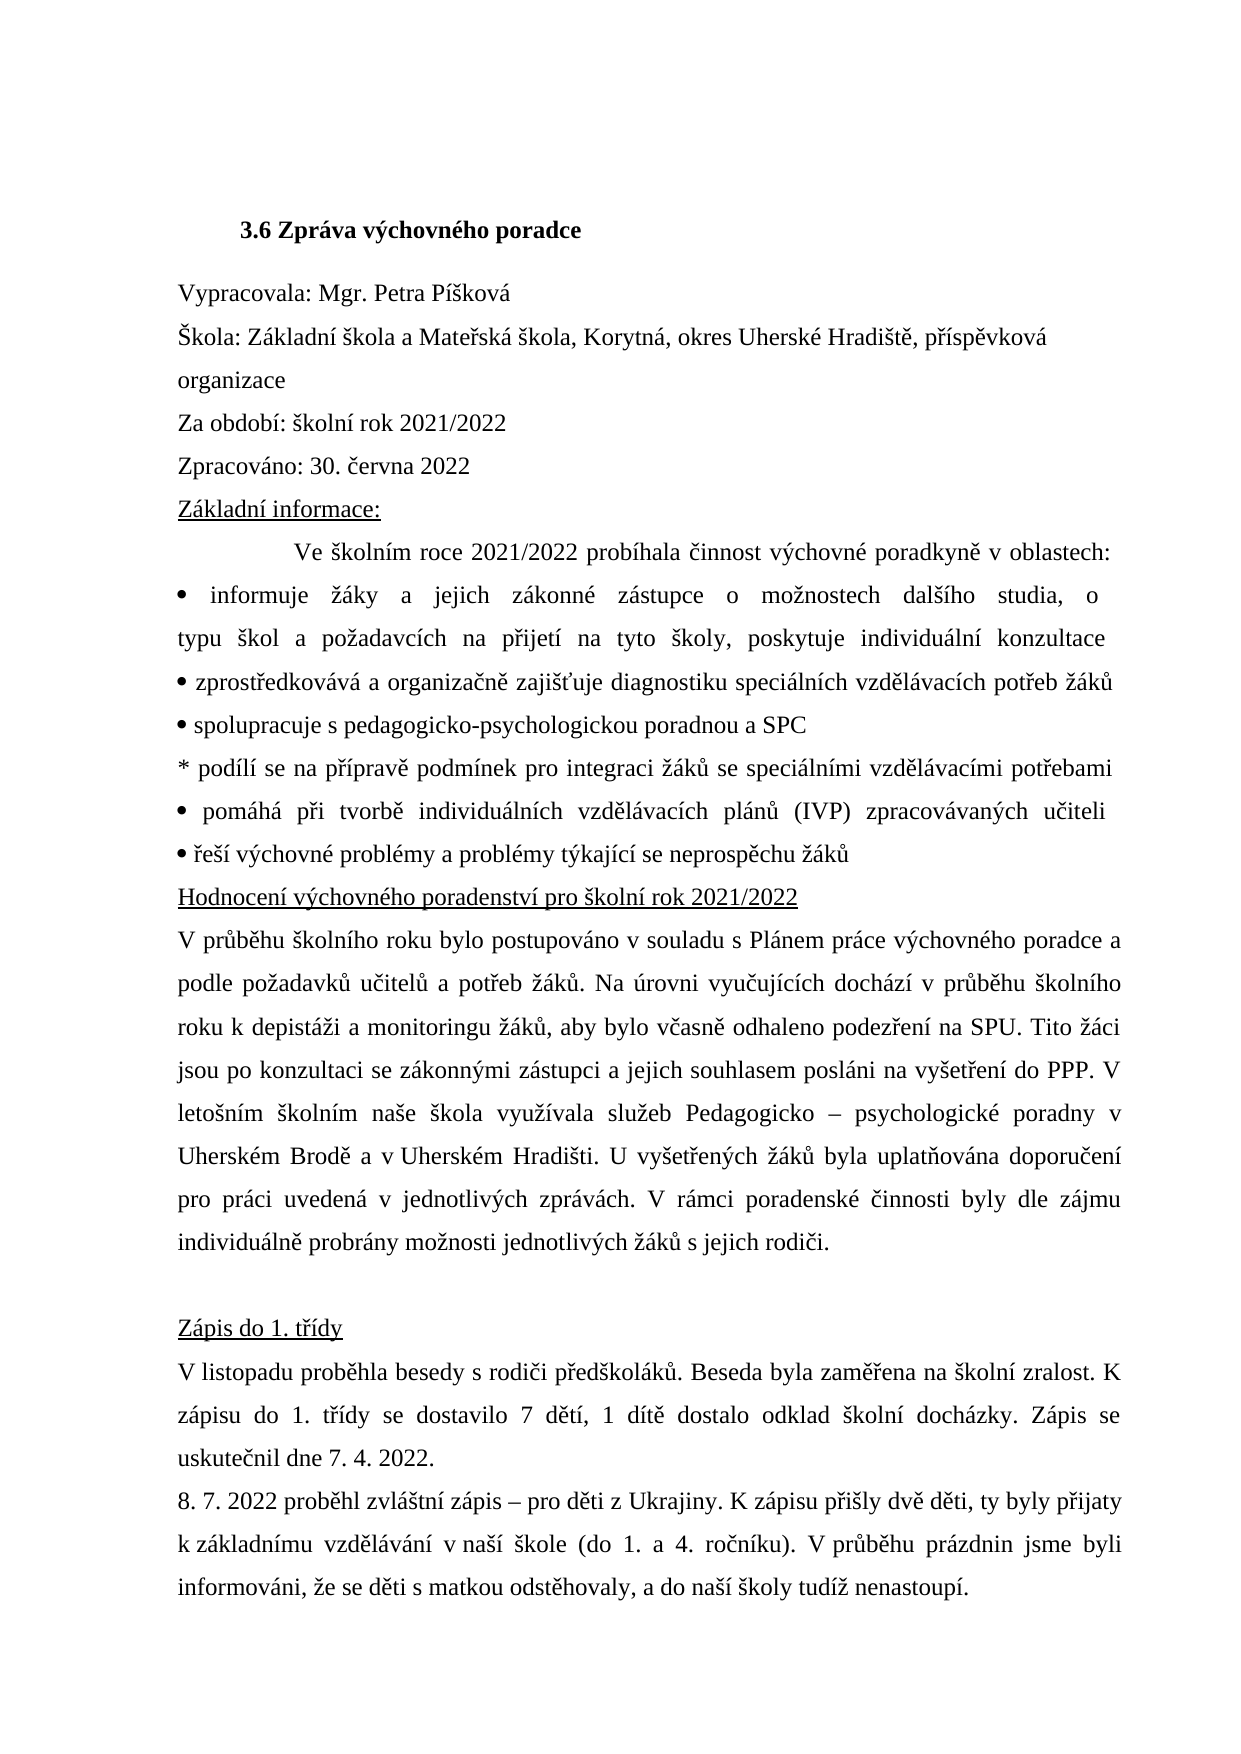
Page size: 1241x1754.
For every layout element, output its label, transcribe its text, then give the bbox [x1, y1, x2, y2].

text V průběhu školního roku bylo postupováno v souladu s Plánem práce výchovného poradce a podle požadavků učitelů a potřeb žáků. Na úrovni vyučujících dochází v průběhu školního roku k depistáži a monitoringu žáků, aby bylo včasně odhaleno podezření na SPU. Tito žáci jsou po konzultaci se zákonnými zástupci a jejich souhlasem posláni na vyšetření do PPP. V letošním školním naše škola využívala služeb Pedagogicko – psychologické poradny v Uherském Brodě a v Uherském Hradišti. U vyšetřených žáků byla uplatňována doporučení pro práci uvedená v jednotlivých zprávách. V rámci poradenské činnosti byly dle zájmu individuálně probrány možnosti jednotlivých žáků s jejich rodiči. [177, 925, 1122, 1256]
text Hodnocení výchovného poradenství pro školní rok 2021/2022 [177, 882, 1122, 911]
text Škola: Základní škola a Mateřská škola, Korytná, okres Uherské Hradiště, příspěvková organizace [177, 322, 1122, 393]
text * podílí se na přípravě podmínek pro integraci žáků se speciálními vzdělávacími potřebami  pomáhá při tvorbě individuálních vzdělávacích plánů (IVP) zpracovávaných učiteli  řeší výchovné problémy a problémy týkající se neprospěchu žáků [177, 753, 1122, 868]
text Za období: školní rok 2021/2022 [177, 408, 1122, 437]
text 8. 7. 2022 proběhl zvláštní zápis – pro děti z Ukrajiny. K zápisu přišly dvě děti, ty byly přijaty k základnímu vzdělávání v naší škole (do 1. a 4. ročníku). V průběhu prázdnin jsme byli informováni, že se děti s matkou odstěhovaly, a do naší školy tudíž nenastoupí. [177, 1486, 1122, 1601]
text Vypracovala: Mgr. Petra Píšková [177, 278, 1122, 307]
text V listopadu proběhla besedy s rodiči předškoláků. Beseda byla zaměřena na školní zralost. K zápisu do 1. třídy se dostavilo 7 dětí, 1 dítě dostalo odklad školní docházky. Zápis se uskutečnil dne 7. 4. 2022. [177, 1357, 1122, 1472]
text Ve školním roce 2021/2022 probíhala činnost výchovné poradkyně v oblastech:  informuje žáky a jejich zákonné zástupce o možnostech dalšího studia, o typu škol a požadavcích na přijetí na tyto školy, poskytuje individuální konzultace  zprostředkovává a organizačně zajišťuje diagnostiku speciálních vzdělávacích potřeb žáků  spolupracuje s pedagogicko-psychologickou poradnou a SPC [177, 537, 1122, 738]
text Základní informace: [177, 494, 1122, 523]
text Zpracováno: 30. června 2022 [177, 451, 1122, 480]
text 3.6 Zpráva výchovného poradce [177, 215, 1122, 243]
text Zápis do 1. třídy [177, 1313, 1122, 1342]
